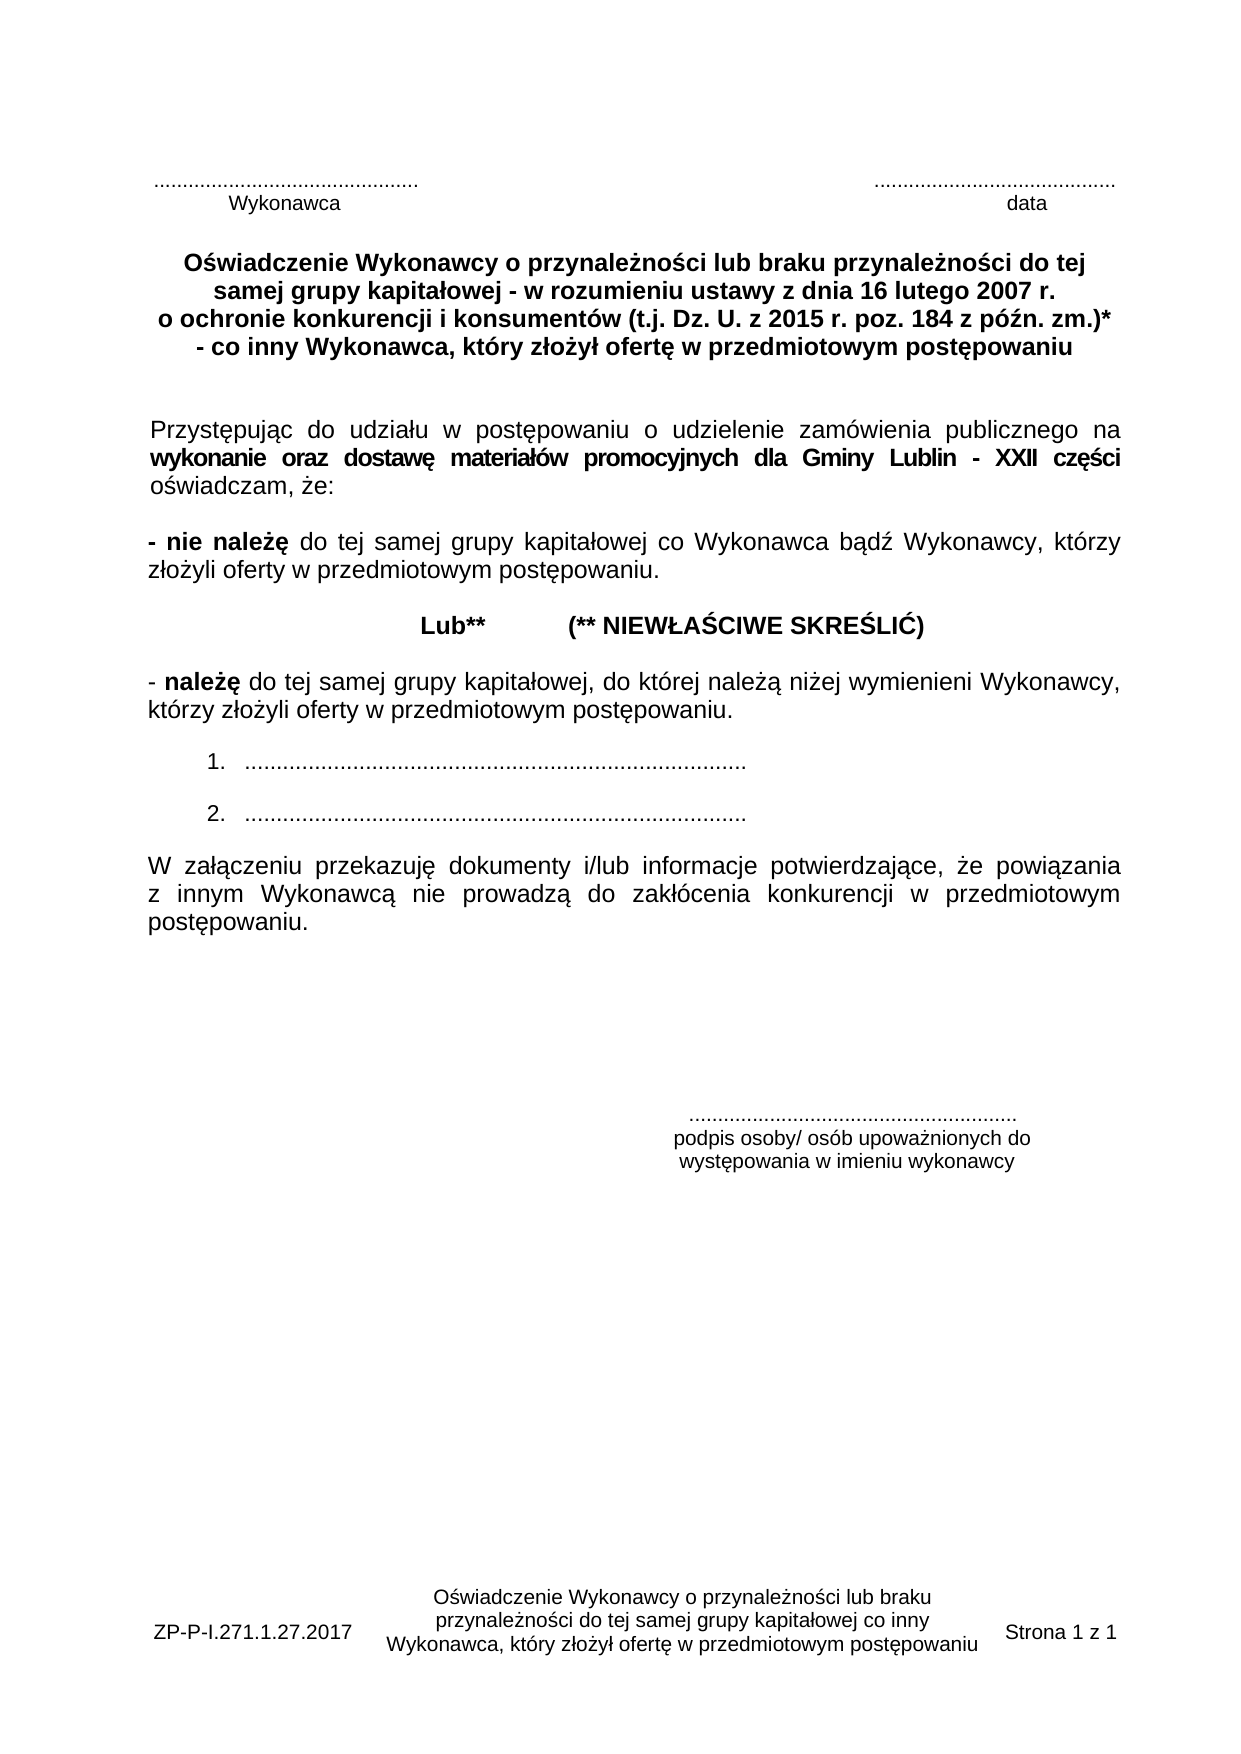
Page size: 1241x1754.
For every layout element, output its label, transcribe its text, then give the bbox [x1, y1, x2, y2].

text - co inny Wykonawca, który złożył ofertę w przedmiotowym postępowaniu [148, 333, 1122, 361]
text podpis osoby/ osób upoważnionych do [148, 1126, 1122, 1149]
text - należę do tej samej grupy kapitałowej, do której należą niżej wymienieni Wykonawcy, którzy złożyli oferty w przedmiotowym postępowaniu. [148, 668, 1122, 723]
table_header .............................................. Wykonawca [148, 163, 635, 221]
list Lub** (** NIEWŁAŚCIWE SKREŚLIĆ) [185, 612, 1122, 640]
text W załączeniu przekazuję dokumenty i/lub informacje potwierdzające, że powiązania z innym Wykonawcą nie prowadzą do zakłócenia konkurencji w przedmiotowym postępowaniu. [148, 852, 1122, 935]
list ............................................................................... [207, 800, 1122, 826]
list ............................................................................... [207, 749, 1122, 775]
table_header .......................................... data [635, 163, 1122, 221]
text Przystępując do udziału w postępowaniu o udzielenie zamówienia publicznego na wykonanie oraz dostawę materiałów promocyjnych dla Gminy Lublin - XXII części oświadczam, że: [150, 416, 1122, 500]
text występowania w imieniu wykonawcy [148, 1149, 1122, 1172]
text - nie należę do tej samej grupy kapitałowej co Wykonawca bądź Wykonawcy, którzy złożyli oferty w przedmiotowym postępowaniu. [148, 528, 1122, 584]
text ......................................................... [148, 1103, 1122, 1126]
text Oświadczenie Wykonawcy o przynależności lub braku przynależności do tej samej grupy kapitałowej - w rozumieniu ustawy z dnia 16 lutego 2007 r. o ochronie konkurencji i konsumentów (t.j. Dz. U. z 2015 r. poz. 184 z późn. zm.)* [148, 249, 1122, 333]
